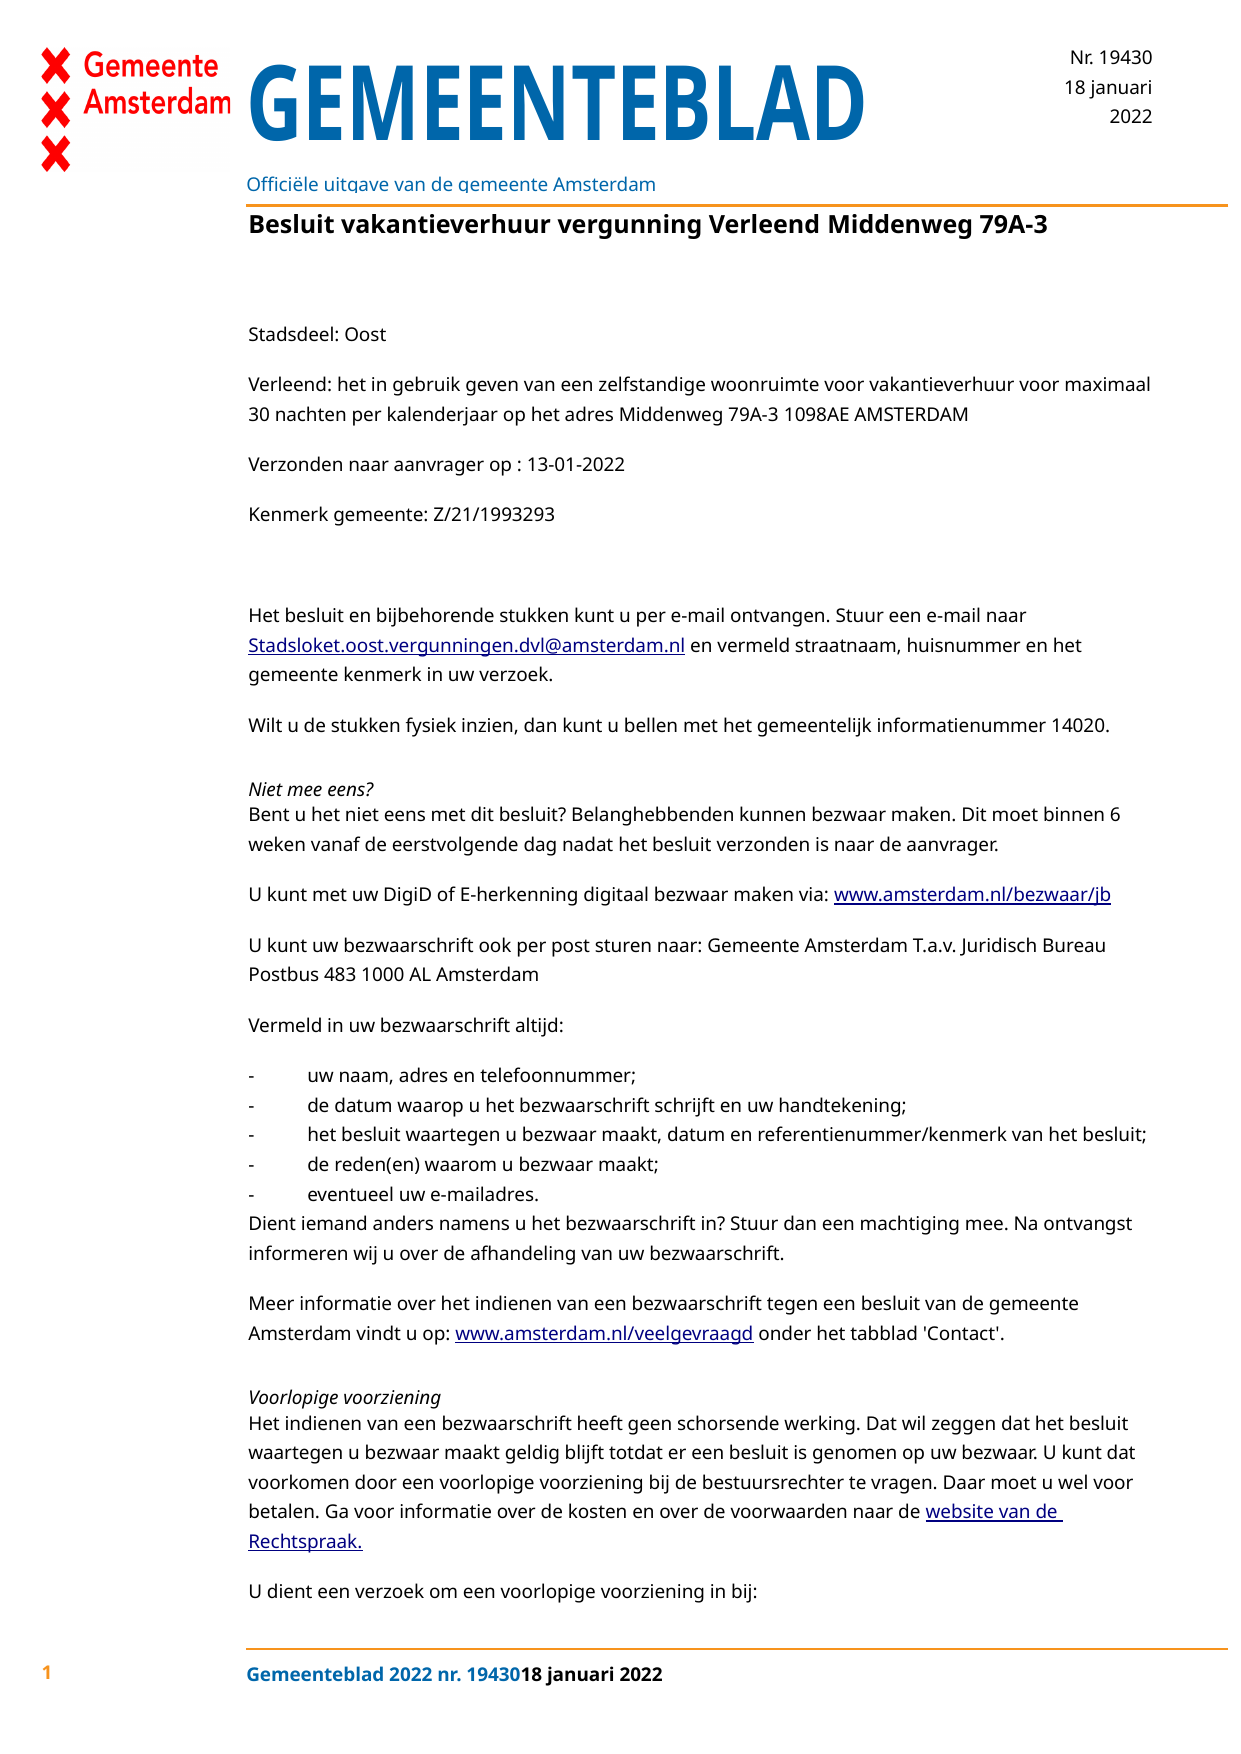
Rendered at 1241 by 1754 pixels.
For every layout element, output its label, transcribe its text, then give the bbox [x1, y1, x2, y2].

text Voorlopige voorziening [248, 1384, 1152, 1410]
text Wilt u de stukken fysiek inzien, dan kunt u bellen met het gemeentelijk informatienummer 14020. [248, 712, 1152, 738]
text Het besluit en bijbehorende stukken kunt u per e-mail ontvangen. Stuur een e-mail naar Stadsloket.oost.vergunningen.dvl@amsterdam.nl en vermeld straatnaam, huisnummer en het gemeente kenmerk in uw verzoek. [248, 602, 1152, 687]
text Niet mee eens? [248, 776, 1152, 802]
list de reden(en) waarom u bezwaar maakt; [248, 1151, 1152, 1177]
text Dient iemand anders namens u het bezwaarschrift in? Stuur dan een machtiging mee. Na ontvangst informeren wij u over de afhandeling van uw bezwaarschrift. [248, 1210, 1152, 1266]
text Besluit vakantieverhuur vergunning Verleend Middenweg 79A-3 [248, 207, 1152, 241]
text Vermeld in uw bezwaarschrift altijd: [248, 1012, 1152, 1038]
text Verleend: het in gebruik geven van een zelfstandige woonruimte voor vakantieverhuur voor maximaal 30 nachten per kalenderjaar op het adres Middenweg 79A-3 1098AE AMSTERDAM [248, 371, 1152, 426]
list eventueel uw e-mailadres. [248, 1181, 1152, 1207]
picture [41, 47, 231, 172]
text Verzonden naar aanvrager op : 13-01-2022 [248, 451, 1152, 477]
text Stadsdeel: Oost [248, 321, 1152, 346]
text U kunt uw bezwaarschrift ook per post sturen naar: Gemeente Amsterdam T.a.v. Juridisch Bureau Postbus 483 1000 AL Amsterdam [248, 932, 1152, 987]
list het besluit waartegen u bezwaar maakt, datum en referentienummer/kenmerk van het besluit; [248, 1122, 1152, 1147]
text Bent u het niet eens met dit besluit? Belanghebbenden kunnen bezwaar maken. Dit moet binnen 6 weken vanaf de eerstvolgende dag nadat het besluit verzonden is naar de aanvrager. [248, 802, 1152, 857]
text U kunt met uw DigiD of E-herkenning digitaal bezwaar maken via: www.amsterdam.nl/bezwaar/jb [248, 882, 1152, 907]
list uw naam, adres en telefoonnummer; [248, 1062, 1152, 1088]
text Het indienen van een bezwaarschrift heeft geen schorsende werking. Dat wil zeggen dat het besluit waartegen u bezwaar maakt geldig blijft totdat er een besluit is genomen op uw bezwaar. U kunt dat voorkomen door een voorlopige voorziening bij de bestuursrechter te vragen. Daar moet u wel voor betalen. Ga voor informatie over de kosten en over de voorwaarden naar de website van de Rechtspraak. [248, 1410, 1152, 1554]
text U dient een verzoek om een voorlopige voorziening in bij: [248, 1578, 1152, 1604]
list de datum waarop u het bezwaarschrift schrijft en uw handtekening; [248, 1092, 1152, 1118]
text Kenmerk gemeente: Z/21/1993293 [248, 502, 1152, 527]
text Meer informatie over het indienen van een bezwaarschrift tegen een besluit van de gemeente Amsterdam vindt u op: www.amsterdam.nl/veelgevraagd onder het tabblad 'Contact'. [248, 1290, 1152, 1346]
